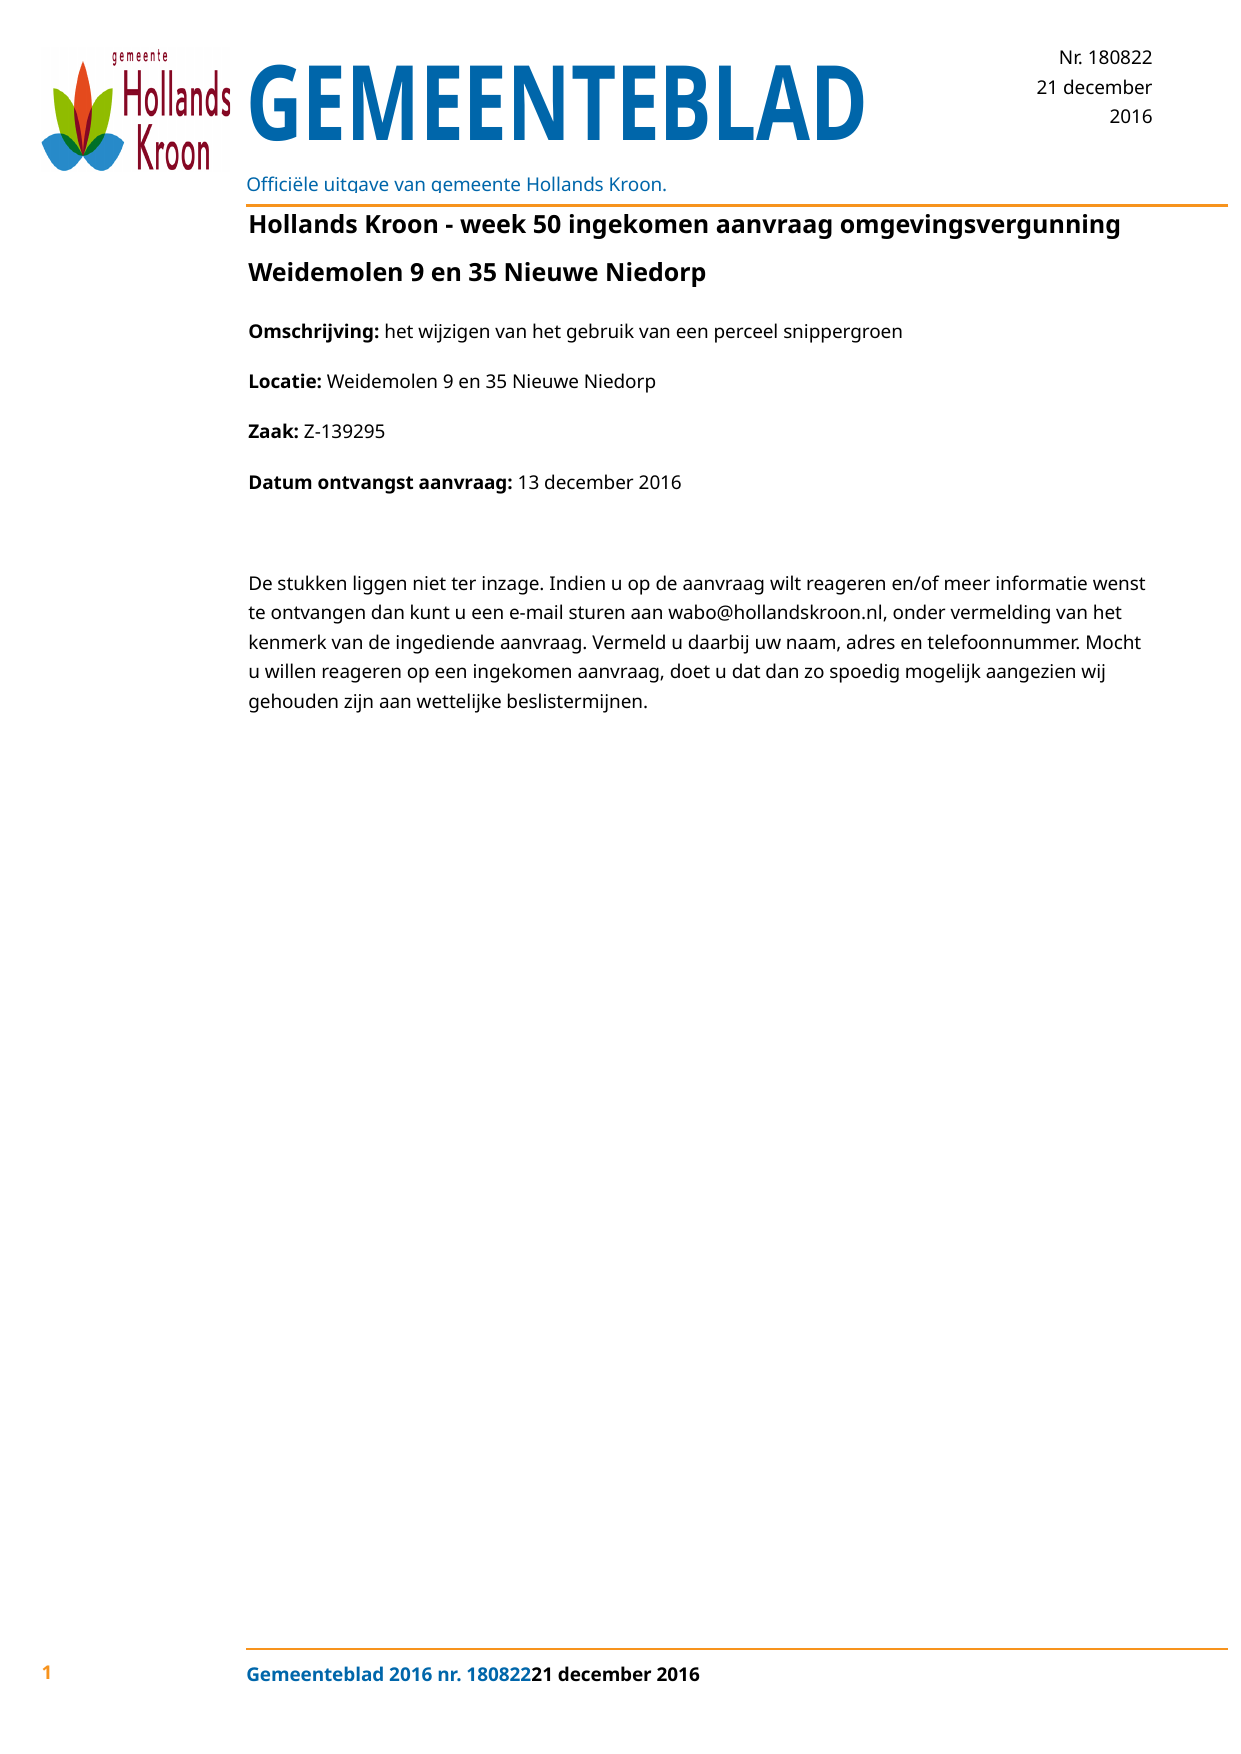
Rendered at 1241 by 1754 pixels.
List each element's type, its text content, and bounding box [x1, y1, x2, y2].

text Zaak: Z-139295 [248, 419, 1152, 444]
text Locatie: Weidemolen 9 en 35 Nieuwe Niedorp [248, 368, 1152, 394]
text Omschrijving: het wijzigen van het gebruik van een perceel snippergroen [248, 318, 1152, 344]
text Hollands Kroon - week 50 ingekomen aanvraag omgevingsvergunning Weidemolen 9 en 35 Nieuwe Niedorp [248, 207, 1152, 288]
text De stukken liggen niet ter inzage. Indien u op de aanvraag wilt reageren en/of meer informatie wenst te ontvangen dan kunt u een e-mail sturen aan wabo@hollandskroon.nl, onder vermelding van het kenmerk van de ingediende aanvraag. Vermeld u daarbij uw naam, adres en telefoonnummer. Mocht u willen reageren op een ingekomen aanvraag, doet u dat dan zo spoedig mogelijk aangezien wij gehouden zijn aan wettelijke beslistermijnen. [248, 570, 1152, 714]
text Datum ontvangst aanvraag: 13 december 2016 [248, 469, 1152, 495]
picture [41, 47, 231, 172]
